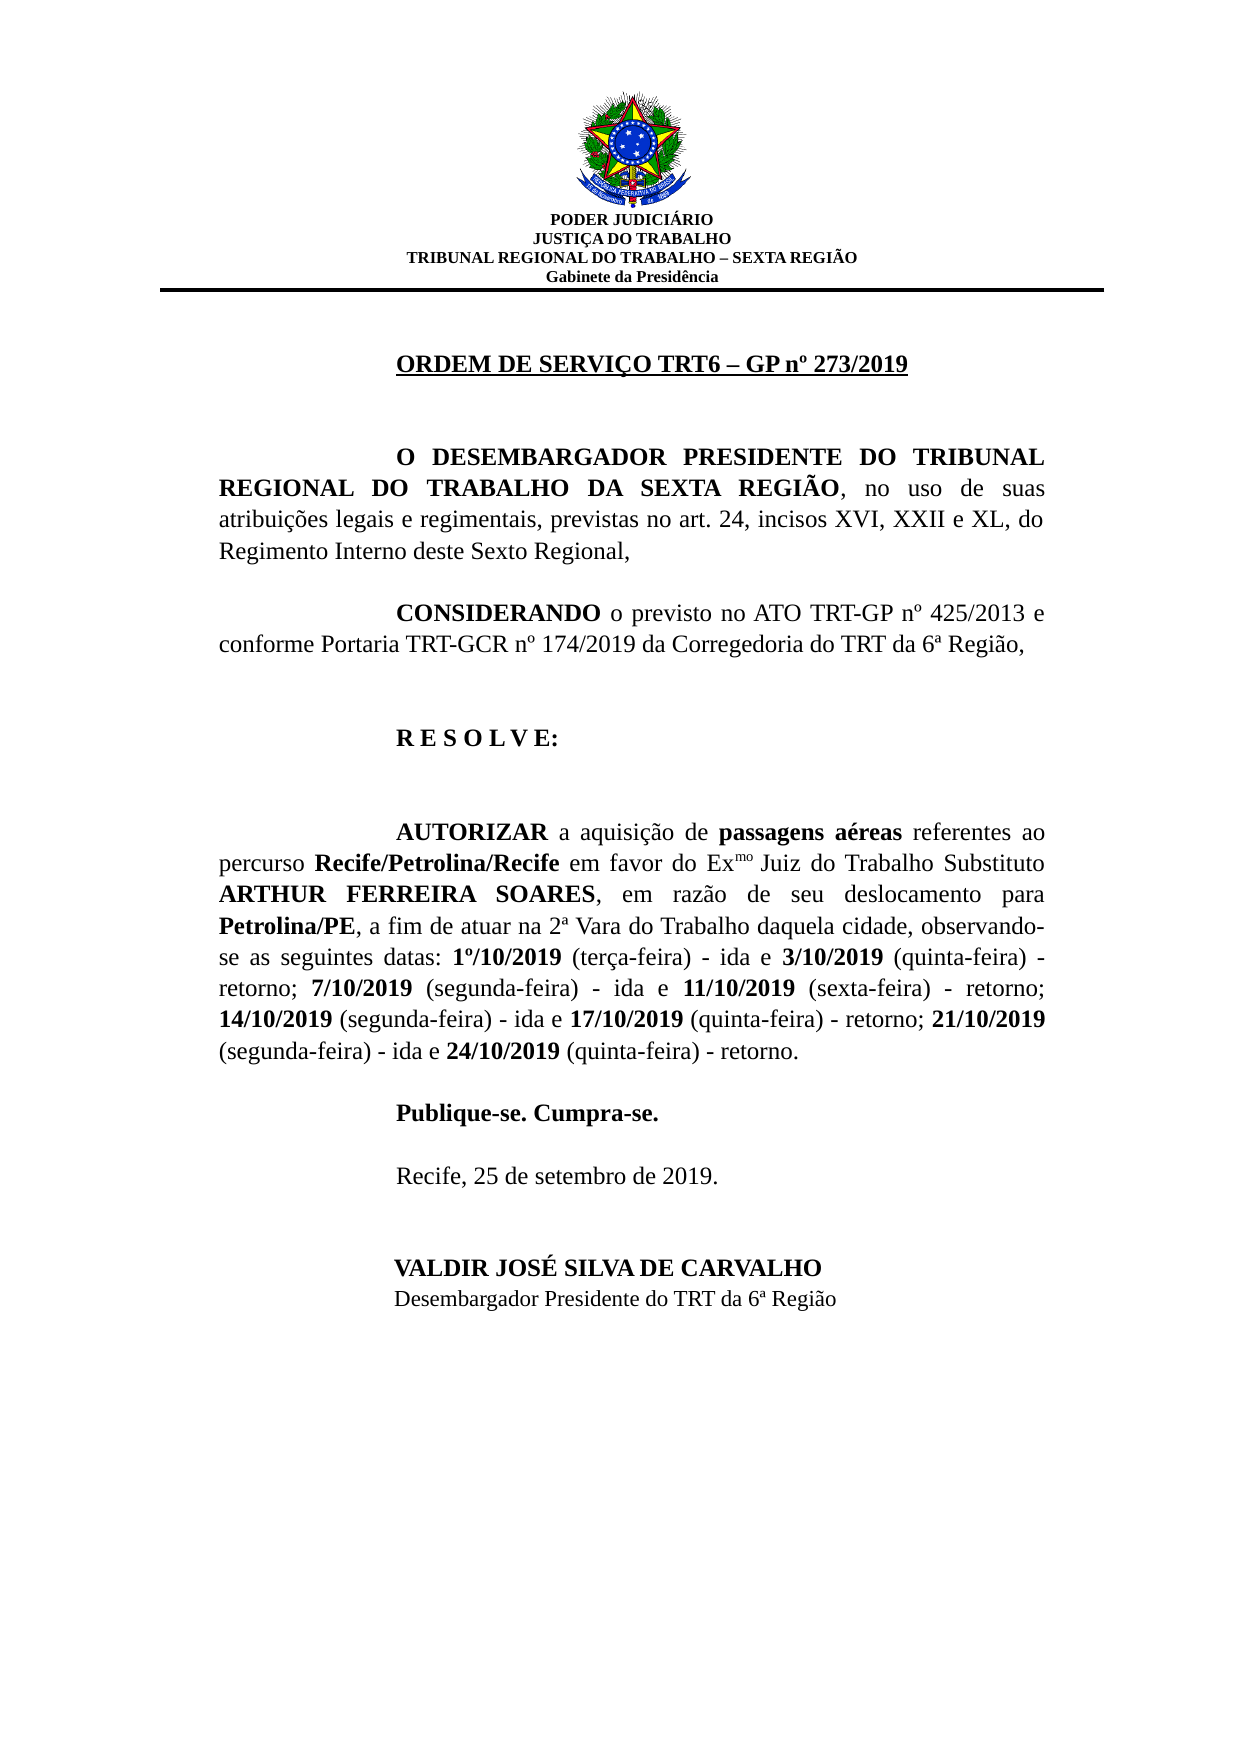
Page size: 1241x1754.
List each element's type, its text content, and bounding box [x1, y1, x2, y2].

picture [570, 88, 694, 210]
subtitle ORDEM DE SERVIÇO TRT6 – GP nº 273/2019 [218, 349, 1045, 378]
text O DESEMBARGADOR PRESIDENTE DO TRIBUNAL REGIONAL DO TRABALHO DA SEXTA REGIÃO, no uso de suas atribuições legais e regimentais, previstas no art. 24, incisos XVI, XXII e XL, do Regimento Interno deste Sexto Regional, [218, 440, 1045, 565]
text Publique-se. Cumpra-se. [218, 1097, 1045, 1128]
text Recife, 25 de setembro de 2019. [218, 1159, 1045, 1190]
text VALDIR JOSÉ SILVA DE CARVALHO [218, 1253, 1045, 1282]
text CONSIDERANDO o previsto no ATO TRT-GP nº 425/2013 e conforme Portaria TRT-GCR nº 174/2019 da Corregedoria do TRT da 6ª Região, [218, 597, 1045, 659]
text R E S O L V E: [218, 722, 1045, 753]
text AUTORIZAR a aquisição de passagens aéreas referentes ao percurso Recife/Petrolina/Recife em favor do Exmo Juiz do Trabalho Substituto ARTHUR FERREIRA SOARES, em razão de seu deslocamento para Petrolina/PE, a fim de atuar na 2ª Vara do Trabalho daquela cidade, observando-se as seguintes datas: 1º/10/2019 (terça-feira) - ida e 3/10/2019 (quinta-feira) - retorno; 7/10/2019 (segunda-feira) - ida e 11/10/2019 (sexta-feira) - retorno; 14/10/2019 (segunda-feira) - ida e 17/10/2019 (quinta-feira) - retorno; 21/10/2019 (segunda-feira) - ida e 24/10/2019 (quinta-feira) - retorno. [218, 815, 1045, 1065]
text Desembargador Presidente do TRT da 6ª Região [159, 1282, 1045, 1313]
